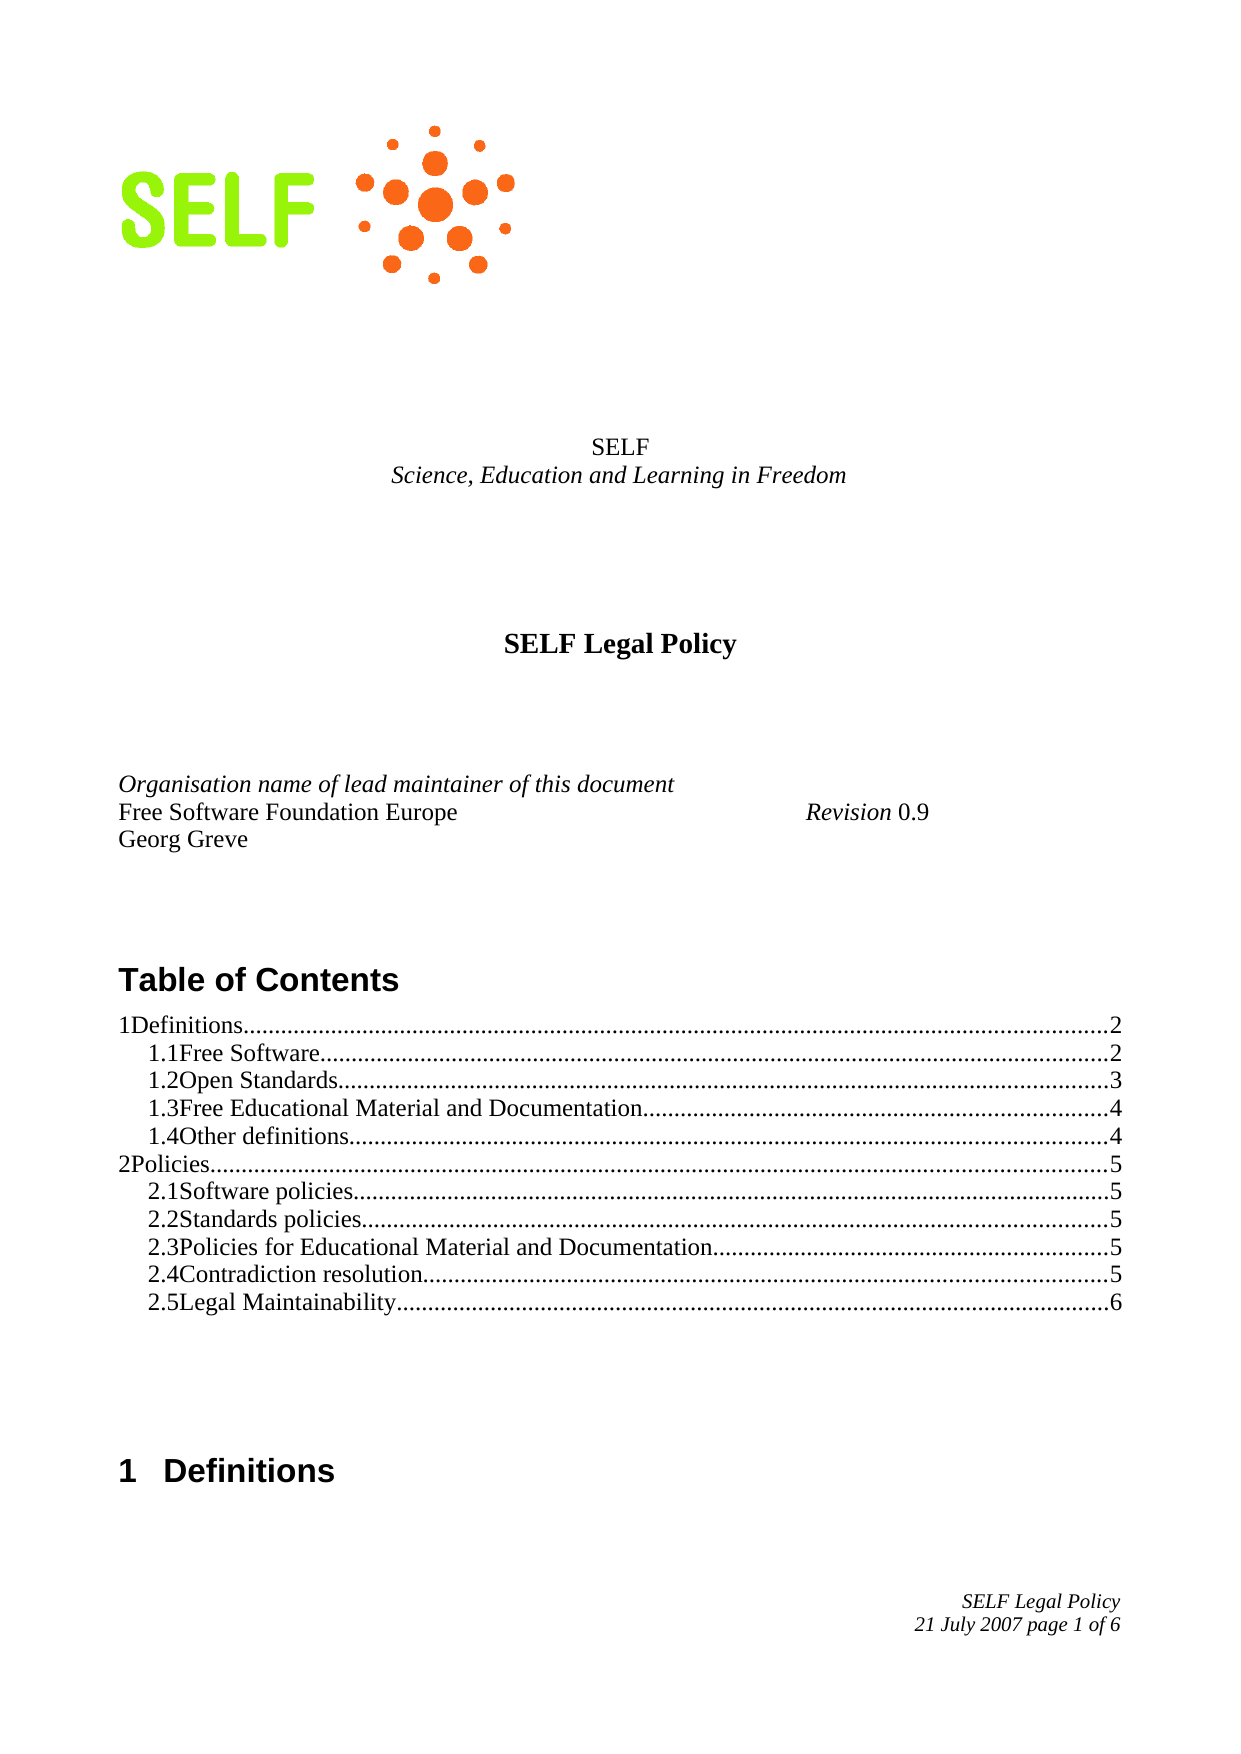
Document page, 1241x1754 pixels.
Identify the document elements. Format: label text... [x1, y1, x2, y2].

text Organisation name of lead maintainer of this document [118, 770, 1122, 798]
picture [121, 125, 515, 284]
text 1.3Free Educational Material and Documentation 4 [148, 1094, 1122, 1122]
text SELF [118, 433, 1122, 461]
text Free Software Foundation Europe Revision 0.9 [118, 798, 1122, 826]
subtitle Table of Contents [118, 961, 1122, 999]
text 2Policies 5 [118, 1150, 1122, 1177]
text 2.1Software policies 5 [148, 1177, 1122, 1205]
text 2.4Contradiction resolution 5 [148, 1261, 1122, 1288]
text 2.2Standards policies 5 [148, 1205, 1122, 1233]
subtitle Definitions [118, 1452, 1122, 1489]
text Georg Greve [118, 826, 1122, 853]
text SELF Legal Policy [118, 627, 1122, 659]
text 1.2Open Standards 3 [148, 1067, 1122, 1094]
text 2.5Legal Maintainability 6 [148, 1288, 1122, 1316]
text Science, Education and Learning in Freedom [118, 461, 1122, 488]
text 2.3Policies for Educational Material and Documentation 5 [148, 1233, 1122, 1261]
text 1.4Other definitions 4 [148, 1122, 1122, 1150]
text 1.1Free Software 2 [148, 1039, 1122, 1067]
text 1Definitions 2 [118, 1011, 1122, 1039]
